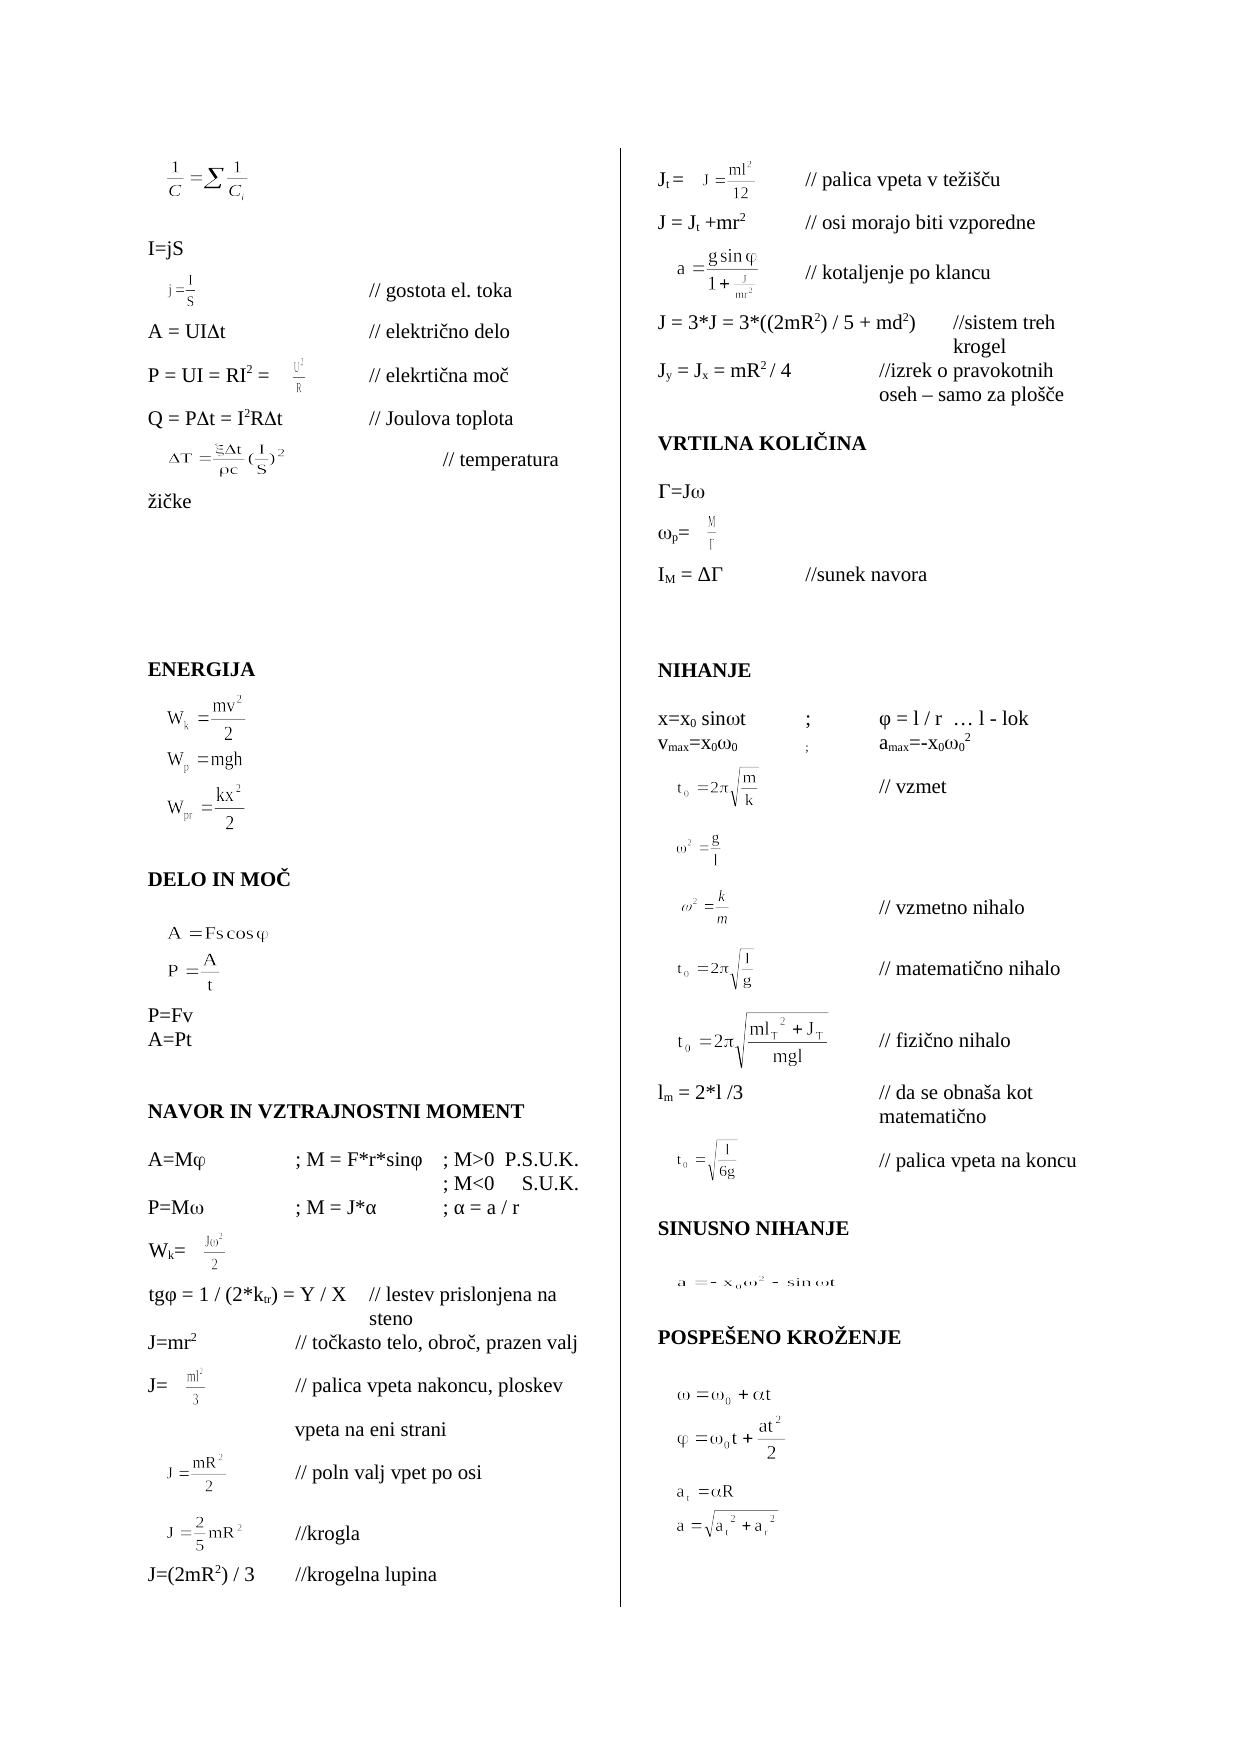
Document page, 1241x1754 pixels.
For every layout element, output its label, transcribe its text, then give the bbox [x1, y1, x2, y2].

text P = UI = RI2 = // elekrtična moč [148, 343, 583, 406]
text NIHANJE [658, 658, 1093, 682]
text //krogla [148, 1503, 583, 1562]
text A=M ; M = F*r*sinφ ; M>0 P.S.U.K. ; M<0 S.U.K. [148, 1147, 583, 1195]
text // palica vpeta na koncu [658, 1128, 1093, 1192]
text J = Jt +mr2 // osi morajo biti vzporedne [658, 210, 1093, 234]
text P=Fv [148, 1002, 583, 1027]
text P=M ; M = J*α ; α = a / r [148, 1195, 583, 1219]
text I=jS [148, 236, 583, 260]
text tgφ = 1 / (2*ktr) = Y / X // lestev prislonjena na steno [148, 1282, 583, 1330]
text Wk= [148, 1219, 583, 1282]
text A = UIt // električno delo [148, 319, 583, 343]
text Jy = Jx = mR2 / 4 //izrek o pravokotnih oseh – samo za plošče [658, 358, 1093, 406]
text x=x0 sint ; φ = l / r … l - lok [658, 706, 1093, 730]
text =J [658, 479, 1093, 503]
text // poln valj vpet po osi [148, 1441, 583, 1503]
text vmax=x00 ; amax=-x002 [658, 730, 1093, 754]
text ENERGIJA [148, 657, 583, 681]
text p= [658, 503, 1093, 562]
text J=(2mR2) / 3 //krogelna lupina [148, 1562, 583, 1586]
text // vzmetno nihalo [658, 877, 1093, 936]
text Q = Pt = I2Rt // Joulova toplota [148, 406, 583, 430]
text lm = 2*l /3 // da se obnaša kot matematično [658, 1080, 1093, 1128]
text // vzmet [658, 754, 1093, 818]
text NAVOR IN VZTRAJNOSTNI MOMENT [148, 1099, 583, 1123]
text // gostota el. toka [148, 260, 583, 319]
text // matematično nihalo [658, 936, 1093, 1000]
text J=mr2 // točkasto telo, obroč, prazen valj [148, 1330, 583, 1354]
text J = 3*J = 3*((2mR2) / 5 + md2) //sistem treh krogel [658, 310, 1093, 358]
text // fizično nihalo [658, 1000, 1093, 1080]
text SINUSNO NIHANJE [658, 1216, 1093, 1240]
text // kotaljenje po klancu [658, 234, 1093, 310]
text Jt = // palica vpeta v težišču [658, 148, 1093, 210]
text J= // palica vpeta nakoncu, ploskev vpeta na eni strani [148, 1354, 583, 1441]
text VRTILNA KOLIČINA [658, 431, 1093, 454]
text POSPEŠENO KROŽENJE [658, 1325, 1093, 1349]
text DELO IN MOČ [148, 867, 583, 891]
text // temperatura žičke [148, 430, 583, 513]
text IM = ΔΓ //sunek navora [658, 562, 1093, 586]
text A=Pt [148, 1027, 583, 1051]
